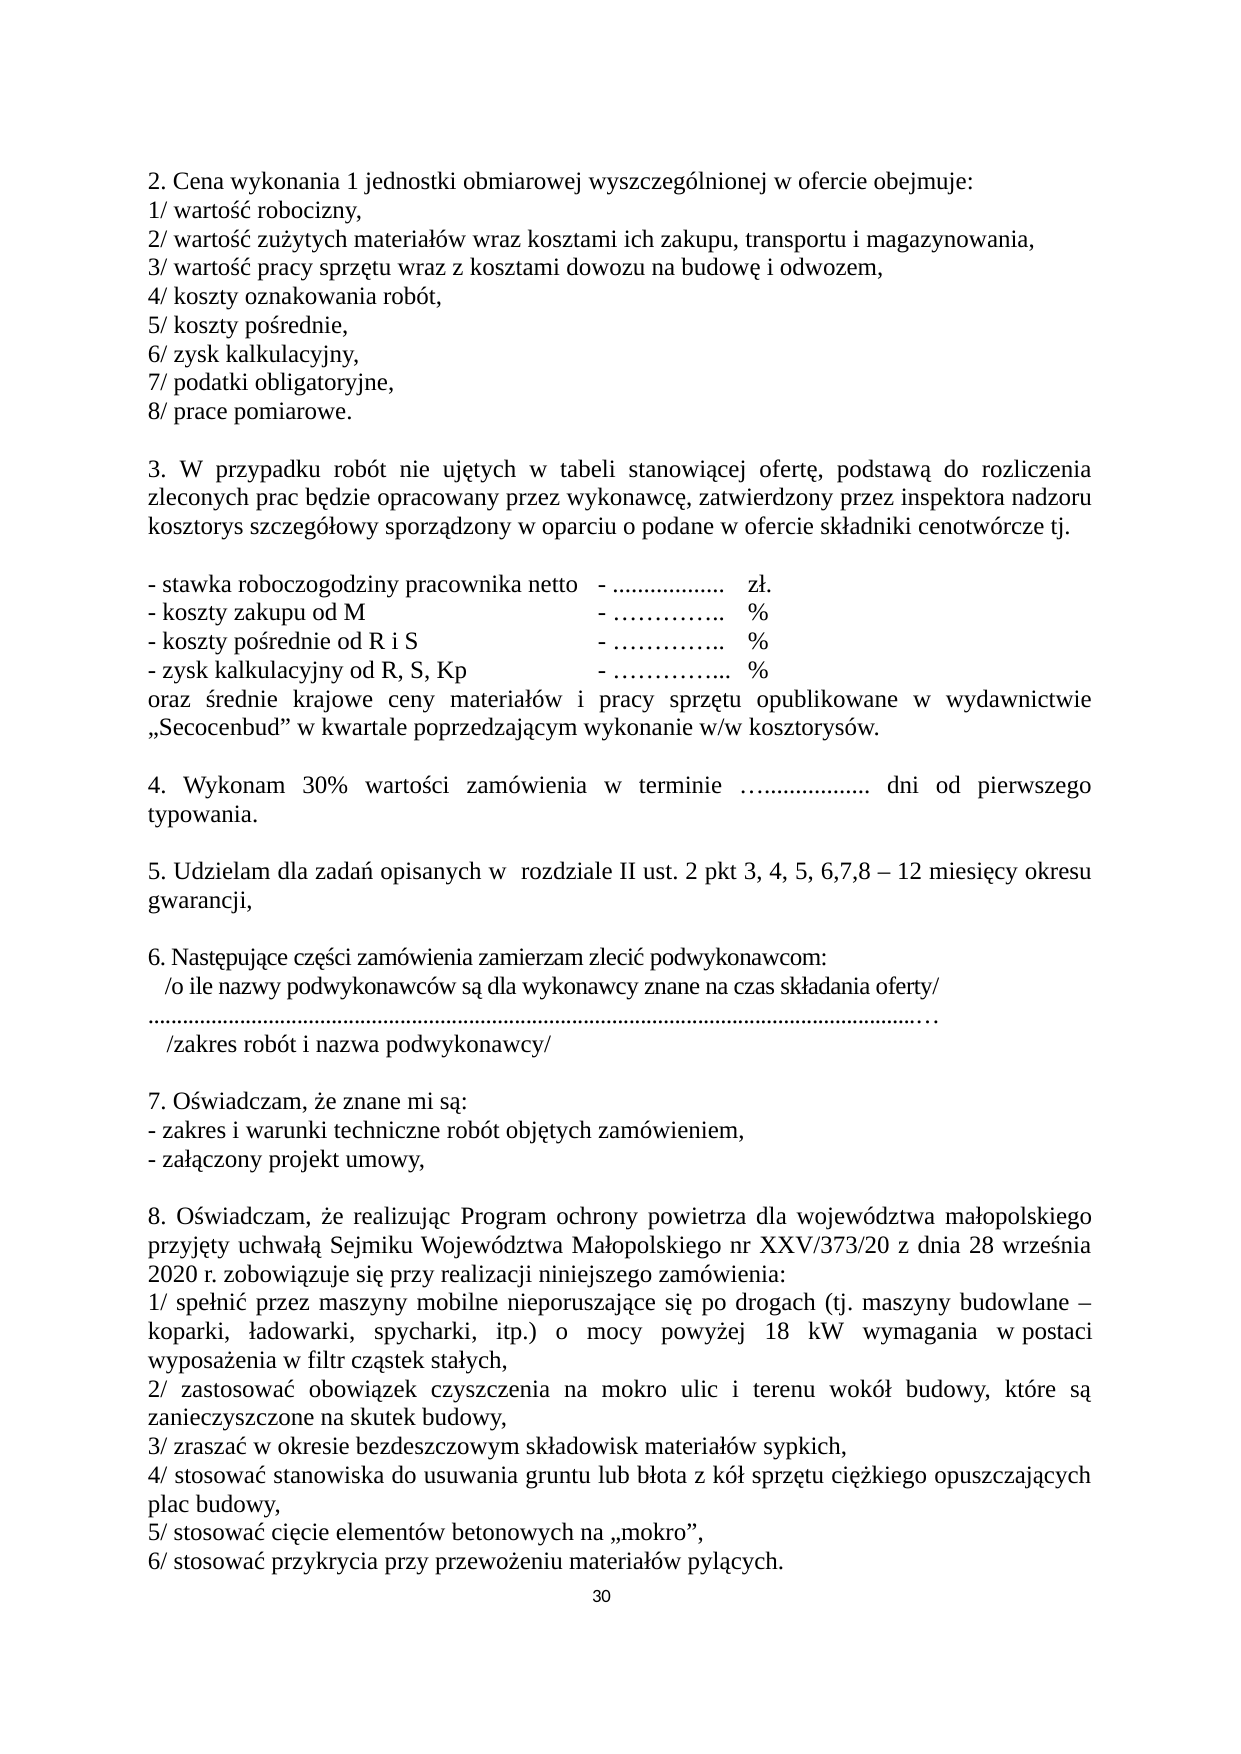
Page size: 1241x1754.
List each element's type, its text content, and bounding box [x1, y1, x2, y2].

text 2/ zastosować obowiązek czyszczenia na mokro ulic i terenu wokół budowy, które są zanieczyszczone na skutek budowy, [148, 1374, 1093, 1431]
text 3. W przypadku robót nie ujętych w tabeli stanowiącej ofertę, podstawą do rozliczenia zleconych prac będzie opracowany przez wykonawcę, zatwierdzony przez inspektora nadzoru kosztorys szczegółowy sporządzony w oparciu o podane w ofercie składniki cenotwórcze tj. [148, 454, 1093, 540]
text 3/ zraszać w okresie bezdeszczowym składowisk materiałów sypkich, [148, 1431, 1093, 1460]
text 8. Oświadczam, że realizując Program ochrony powietrza dla województwa małopolskiego przyjęty uchwałą Sejmiku Województwa Małopolskiego nr XXV/373/20 z dnia 28 września 2020 r. zobowiązuje się przy realizacji niniejszego zamówienia: [148, 1201, 1093, 1287]
text 7. Oświadczam, że znane mi są: [148, 1086, 1093, 1115]
text - załączony projekt umowy, [148, 1144, 1093, 1172]
text 4/ koszty oznakowania robót, [148, 281, 1093, 310]
text - zysk kalkulacyjny od R, S, Kp - …………... % [148, 655, 1093, 684]
text 2. Cena wykonania 1 jednostki obmiarowej wyszczególnionej w ofercie obejmuje: [148, 166, 1093, 195]
text 7/ podatki obligatoryjne, [148, 367, 1093, 396]
text - koszty zakupu od M - ………….. % [148, 597, 1093, 626]
text 5. Udzielam dla zadań opisanych w rozdziale II ust. 2 pkt 3, 4, 5, 6,7,8 – 12 miesięcy okresu gwarancji, [148, 856, 1093, 914]
text oraz średnie krajowe ceny materiałów i pracy sprzętu opublikowane w wydawnictwie „Secocenbud” w kwartale poprzedzającym wykonanie w/w kosztorysów. [148, 684, 1093, 741]
text - koszty pośrednie od R i S - ………….. % [148, 626, 1093, 655]
text 4/ stosować stanowiska do usuwania gruntu lub błota z kół sprzętu ciężkiego opuszczających plac budowy, [148, 1460, 1093, 1517]
text /zakres robót i nazwa podwykonawcy/ [148, 1029, 1093, 1057]
text 3/ wartość pracy sprzętu wraz z kosztami dowozu na budowę i odwozem, [148, 252, 1093, 281]
text 6/ zysk kalkulacyjny, [148, 339, 1093, 367]
text 4. Wykonam 30% wartości zamówienia w terminie …................. dni od pierwszego typowania. [148, 770, 1093, 827]
text ......................................................................................................................................… [148, 1000, 1093, 1029]
text 6/ stosować przykrycia przy przewożeniu materiałów pylących. [148, 1546, 1093, 1575]
text 5/ stosować cięcie elementów betonowych na „mokro”, [148, 1517, 1093, 1546]
text - stawka roboczogodziny pracownika netto - .................. zł. [148, 569, 1093, 597]
text - zakres i warunki techniczne robót objętych zamówieniem, [148, 1115, 1093, 1144]
text 5/ koszty pośrednie, [148, 310, 1093, 339]
text 1/ wartość robocizny, [148, 195, 1093, 224]
text 8/ prace pomiarowe. [148, 396, 1093, 425]
text /o ile nazwy podwykonawców są dla wykonawcy znane na czas składania oferty/ [148, 971, 1093, 1000]
text 2/ wartość zużytych materiałów wraz kosztami ich zakupu, transportu i magazynowania, [148, 224, 1093, 252]
text 1/ spełnić przez maszyny mobilne nieporuszające się po drogach (tj. maszyny budowlane – koparki, ładowarki, spycharki, itp.) o mocy powyżej 18 kW wymagania w postaci wyposażenia w filtr cząstek stałych, [148, 1287, 1093, 1374]
text 6. Następujące części zamówienia zamierzam zlecić podwykonawcom: [148, 942, 1093, 971]
